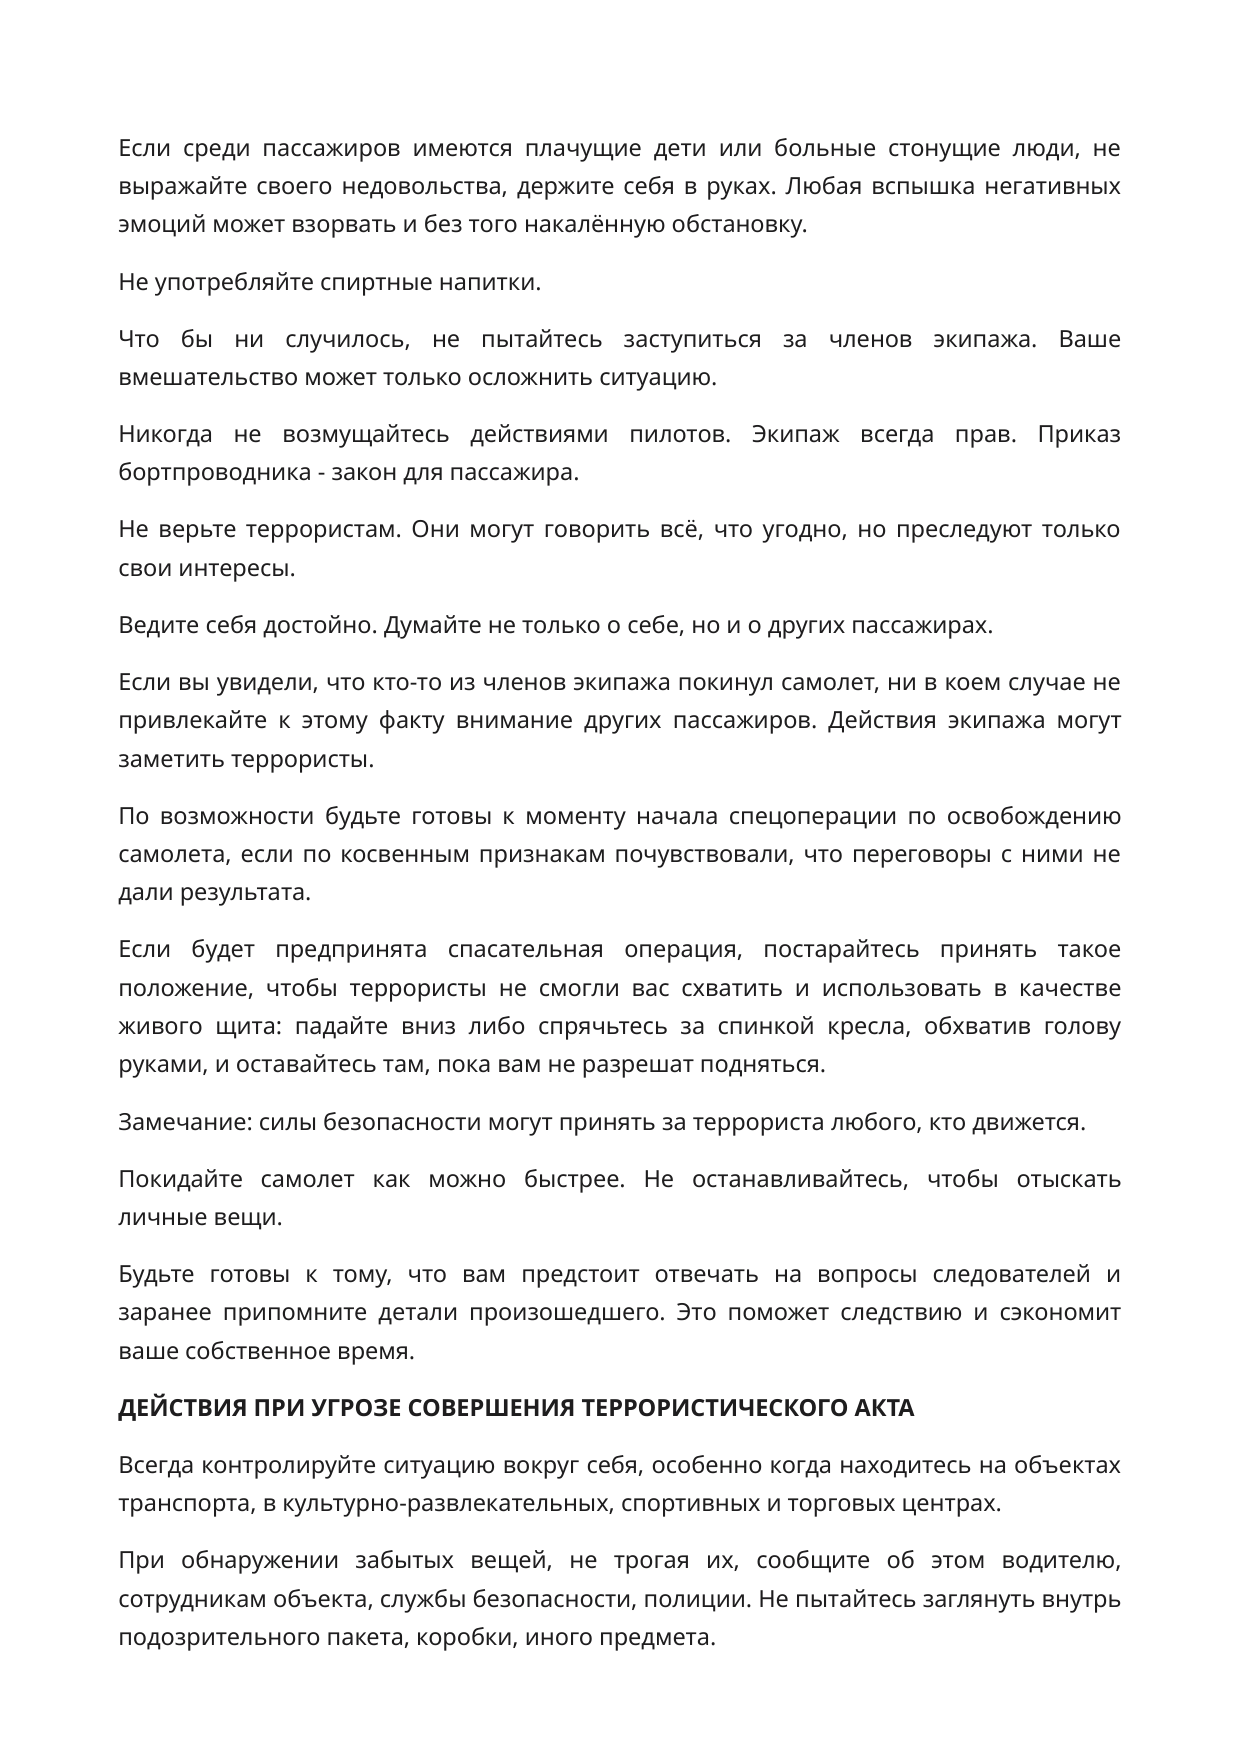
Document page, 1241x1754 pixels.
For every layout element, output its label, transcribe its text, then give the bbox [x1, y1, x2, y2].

text Всегда контролируйте ситуацию вокруг себя, особенно когда находитесь на объектах транспорта, в культурно-развлекательных, спортивных и торговых центрах. [118, 1448, 1122, 1518]
text Что бы ни случилось, не пытайтесь заступиться за членов экипажа. Ваше вмешательство может только осложнить ситуацию. [118, 322, 1122, 392]
text Будьте готовы к тому, что вам предстоит отвечать на вопросы следователей и заранее припомните детали произошедшего. Это поможет следствию и сэкономит ваше собственное время. [118, 1257, 1122, 1366]
text Не употребляйте спиртные напитки. [118, 265, 1122, 297]
text Не верьте террористам. Они могут говорить всё, что угодно, но преследуют только свои интересы. [118, 513, 1122, 583]
text Никогда не возмущайтесь действиями пилотов. Экипаж всегда прав. Приказ бортпроводника - закон для пассажира. [118, 417, 1122, 488]
text По возможности будьте готовы к моменту начала спецоперации по освобождению самолета, если по косвенным признакам почувствовали, что переговоры с ними не дали результата. [118, 799, 1122, 908]
text При обнаружении забытых вещей, не трогая их, сообщите об этом водителю, сотрудникам объекта, службы безопасности, полиции. Не пытайтесь заглянуть внутрь подозрительного пакета, коробки, иного предмета. [118, 1543, 1122, 1652]
text Если будет предпринята спасательная операция, постарайтесь принять такое положение, чтобы террористы не смогли вас схватить и использовать в качестве живого щита: падайте вниз либо спрячьтесь за спинкой кресла, обхватив голову руками, и оставайтесь там, пока вам не разрешат подняться. [118, 933, 1122, 1080]
text Замечание: силы безопасности могут принять за террориста любого, кто движется. [118, 1105, 1122, 1137]
text ДЕЙСТВИЯ ПРИ УГРОЗЕ СОВЕРШЕНИЯ ТЕРРОРИСТИЧЕСКОГО АКТА [118, 1391, 1122, 1423]
text Ведите себя достойно. Думайте не только о себе, но и о других пассажирах. [118, 608, 1122, 640]
text Покидайте самолет как можно быстрее. Не останавливайтесь, чтобы отыскать личные вещи. [118, 1162, 1122, 1232]
text Если среди пассажиров имеются плачущие дети или больные стонущие люди, не выражайте своего недовольства, держите себя в руках. Любая вспышка негативных эмоций может взорвать и без того накалённую обстановку. [118, 131, 1122, 240]
text Если вы увидели, что кто-то из членов экипажа покинул самолет, ни в коем случае не привлекайте к этому факту внимание других пассажиров. Действия экипажа могут заметить террористы. [118, 665, 1122, 774]
